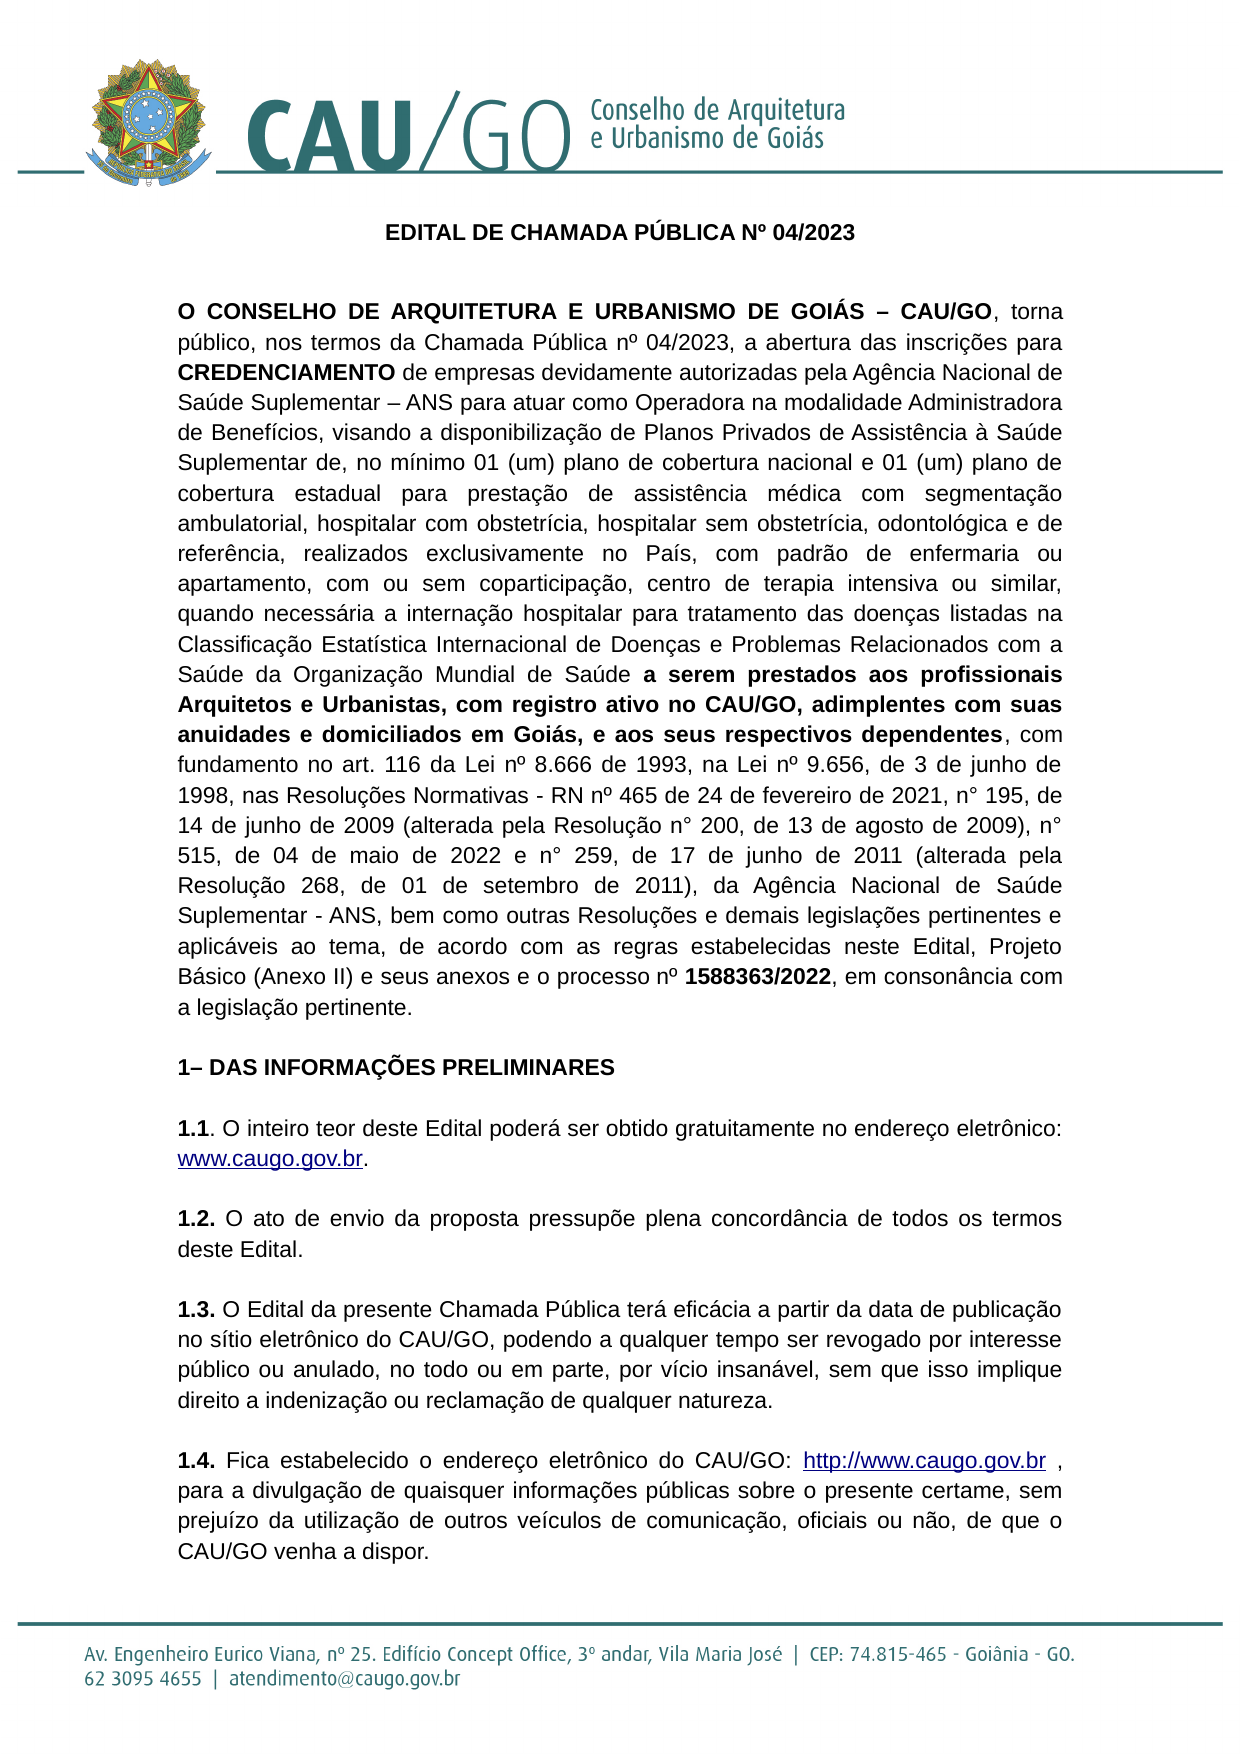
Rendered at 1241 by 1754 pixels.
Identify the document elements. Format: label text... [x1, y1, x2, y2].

text EDITAL DE CHAMADA PÚBLICA Nº 04/2023 [177, 207, 1063, 246]
text 1– DAS INFORMAÇÕES PRELIMINARES [177, 1054, 1063, 1081]
text 1.2. O ato de envio da proposta pressupõe plena concordância de todos os termos deste Edital. [177, 1205, 1063, 1262]
text 1.3. O Edital da presente Chamada Pública terá eficácia a partir da data de publicação no sítio eletrônico do CAU/GO, podendo a qualquer tempo ser revogado por interesse público ou anulado, no todo ou em parte, por vício insanável, sem que isso implique direito a indenização ou reclamação de qualquer natureza. [177, 1296, 1063, 1413]
text 1.4. Fica estabelecido o endereço eletrônico do CAU/GO: http://www.caugo.gov.br , para a divulgação de quaisquer informações públicas sobre o presente certame, sem prejuízo da utilização de outros veículos de comunicação, oficiais ou não, de que o CAU/GO venha a dispor. [177, 1447, 1063, 1564]
text O CONSELHO DE ARQUITETURA E URBANISMO DE GOIÁS – CAU/GO, torna público, nos termos da Chamada Pública nº 04/2023, a abertura das inscrições para CREDENCIAMENTO de empresas devidamente autorizadas pela Agência Nacional de Saúde Suplementar – ANS para atuar como Operadora na modalidade Administradora de Benefícios, visando a disponibilização de Planos Privados de Assistência à Saúde Suplementar de, no mínimo 01 (um) plano de cobertura nacional e 01 (um) plano de cobertura estadual para prestação de assistência médica com segmentação ambulatorial, hospitalar com obstetrícia, hospitalar sem obstetrícia, odontológica e de referência, realizados exclusivamente no País, com padrão de enfermaria ou apartamento, com ou sem coparticipação, centro de terapia intensiva ou similar, quando necessária a internação hospitalar para tratamento das doenças listadas na Classificação Estatística Internacional de Doenças e Problemas Relacionados com a Saúde da Organização Mundial de Saúde a serem prestados aos profissionais Arquitetos e Urbanistas, com registro ativo no CAU/GO, adimplentes com suas anuidades e domiciliados em Goiás, e aos seus respectivos dependentes, com fundamento no art. 116 da Lei nº 8.666 de 1993, na Lei nº 9.656, de 3 de junho de 1998, nas Resoluções Normativas - RN nº 465 de 24 de fevereiro de 2021, n° 195, de 14 de junho de 2009 (alterada pela Resolução n° 200, de 13 de agosto de 2009), n° 515, de 04 de maio de 2022 e n° 259, de 17 de junho de 2011 (alterada pela Resolução 268, de 01 de setembro de 2011), da Agência Nacional de Saúde Suplementar - ANS, bem como outras Resoluções e demais legislações pertinentes e aplicáveis ao tema, de acordo com as regras estabelecidas neste Edital, Projeto Básico (Anexo II) e seus anexos e o processo nº 1588363/2022, em consonância com a legislação pertinente. [177, 298, 1063, 1020]
text 1.1. O inteiro teor deste Edital poderá ser obtido gratuitamente no endereço eletrônico: www.caugo.gov.br. [177, 1115, 1063, 1171]
